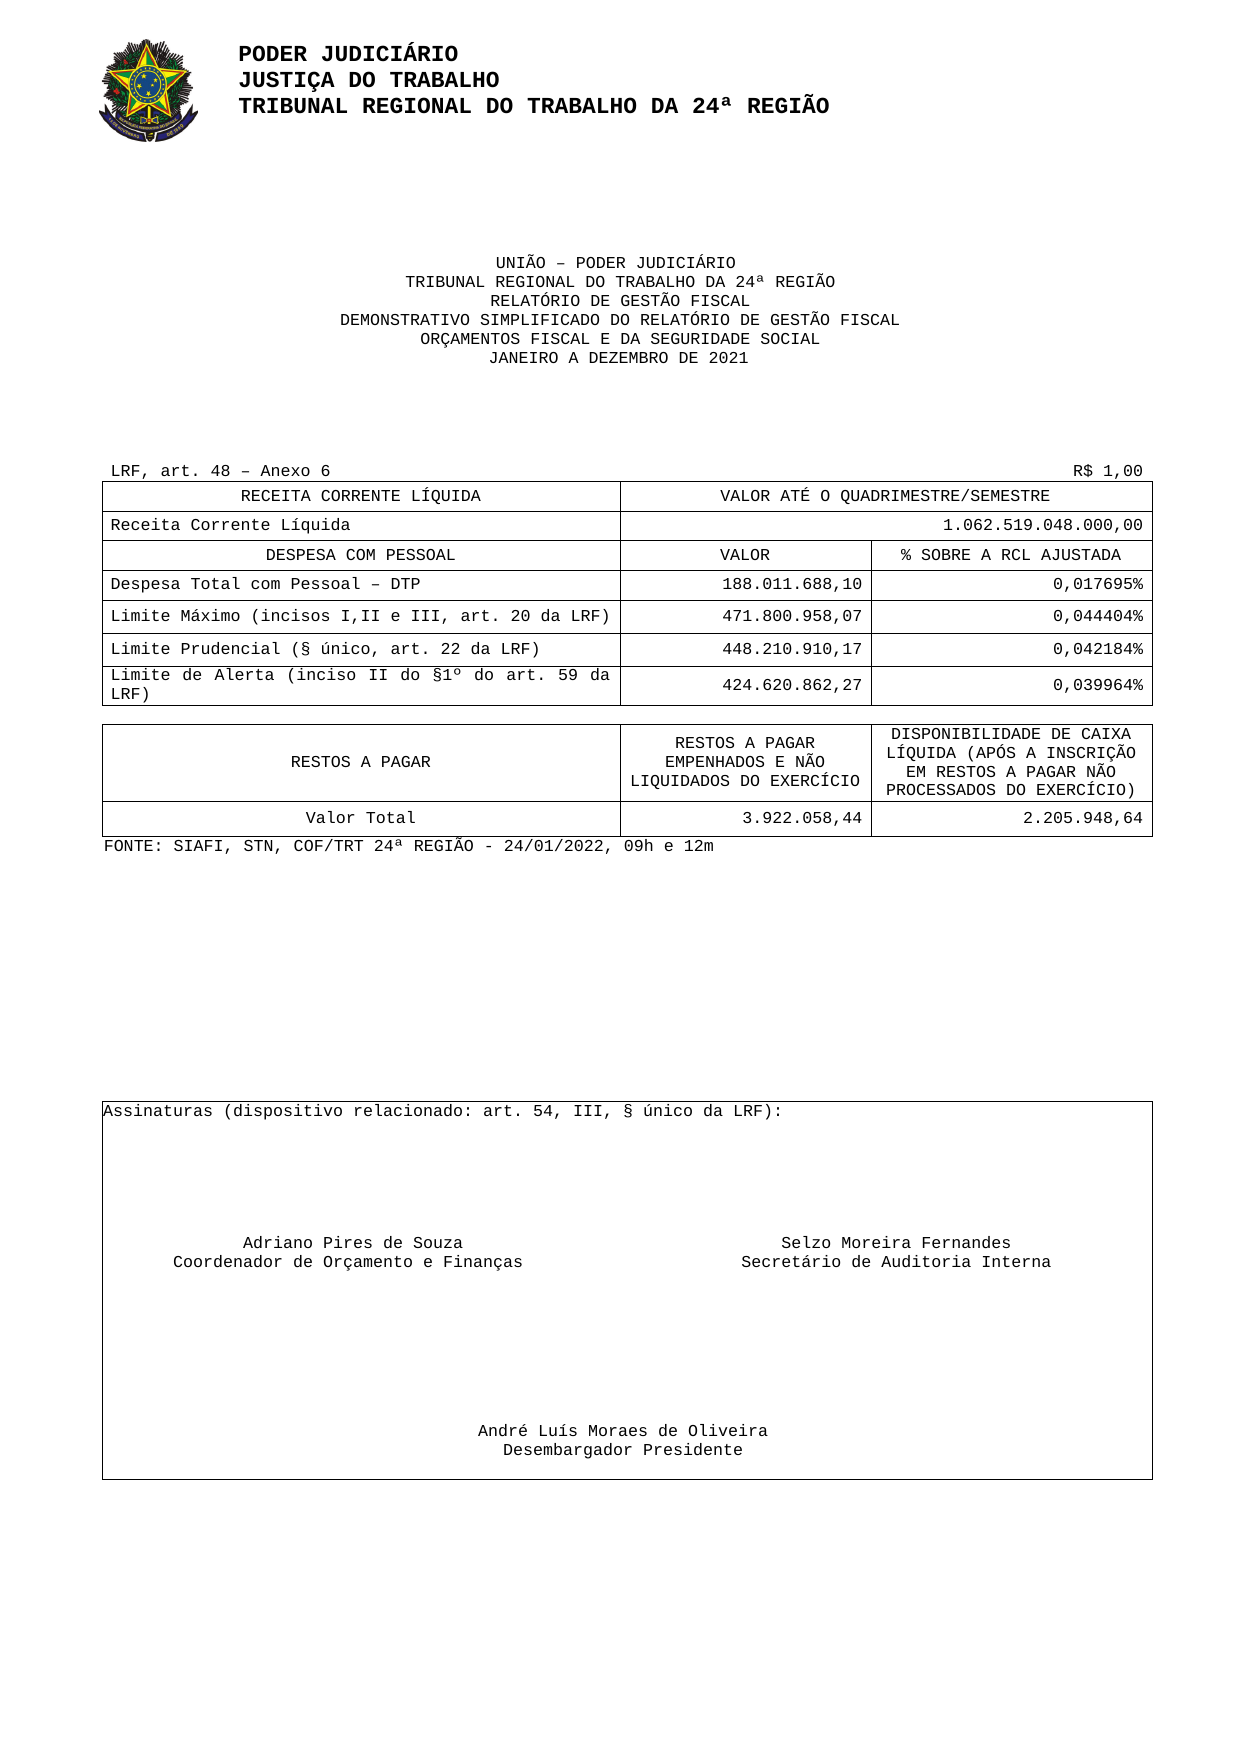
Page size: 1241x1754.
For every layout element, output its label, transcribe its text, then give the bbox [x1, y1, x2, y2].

table_cell [103, 706, 620, 724]
table_cell 0,044404% [872, 601, 1152, 633]
table_cell 448.210.910,17 [621, 634, 871, 666]
table_cell Adriano Pires de Souza Coordenador de Orçamento e Finanças [103, 1140, 649, 1310]
table_cell [871, 706, 1152, 724]
table_header R$ 1,00 [871, 463, 1152, 481]
table_cell RECEITA CORRENTE LÍQUIDA [103, 482, 620, 511]
text ORÇAMENTOS FISCAL E DA SEGURIDADE SOCIAL [59, 330, 1181, 349]
text TRIBUNAL REGIONAL DO TRABALHO DA 24ª REGIÃO [59, 274, 1181, 293]
table_cell 471.800.958,07 [621, 601, 871, 633]
table_cell 2.205.948,64 [872, 802, 1152, 836]
table_cell 0,039964% [872, 667, 1152, 704]
table_cell % SOBRE A RCL AJUSTADA [872, 541, 1152, 570]
table_cell 188.011.688,10 [621, 571, 871, 599]
table_cell André Luís Moraes de Oliveira Desembargador Presidente [103, 1310, 1152, 1479]
table_cell 3.922.058,44 [621, 802, 871, 836]
table_cell Receita Corrente Líquida [103, 512, 620, 540]
table_cell [620, 706, 871, 724]
table_cell Limite Máximo (incisos I,II e III, art. 20 da LRF) [103, 601, 620, 633]
table_cell 0,042184% [872, 634, 1152, 666]
table_cell 0,017695% [872, 571, 1152, 599]
table_cell VALOR [621, 541, 871, 570]
table_cell VALOR ATÉ O QUADRIMESTRE/SEMESTRE [621, 482, 1152, 511]
picture [96, 37, 200, 144]
table_cell Limite Prudencial (§ único, art. 22 da LRF) [103, 634, 620, 666]
table_cell RESTOS A PAGAR [103, 725, 620, 801]
table_cell Valor Total [103, 802, 620, 836]
table_header LRF, art. 48 – Anexo 6 [103, 463, 871, 481]
table_header Assinaturas (dispositivo relacionado: art. 54, III, § único da LRF): [103, 1102, 1152, 1140]
text UNIÃO – PODER JUDICIÁRIO [118, 255, 1063, 274]
text RELATÓRIO DE GESTÃO FISCAL [59, 293, 1181, 312]
table_cell DISPONIBILIDADE DE CAIXA LÍQUIDA (APÓS A INSCRIÇÃO EM RESTOS A PAGAR NÃO PROCESSADOS DO EXERCÍCIO) [872, 725, 1152, 801]
table_cell RESTOS A PAGAR EMPENHADOS E NÃO LIQUIDADOS DO EXERCÍCIO [621, 725, 871, 801]
table_cell DESPESA COM PESSOAL [103, 541, 620, 570]
table_cell Limite de Alerta (inciso II do §1º do art. 59 da LRF) [103, 667, 620, 704]
table_cell 424.620.862,27 [621, 667, 871, 704]
table_cell Despesa Total com Pessoal – DTP [103, 571, 620, 599]
table_cell Selzo Moreira Fernandes Secretário de Auditoria Interna [649, 1140, 1152, 1310]
text DEMONSTRATIVO SIMPLIFICADO DO RELATÓRIO DE GESTÃO FISCAL [340, 312, 1179, 330]
text FONTE: SIAFI, STN, COF/TRT 24ª REGIÃO - 24/01/2022, 09h e 12m [103, 837, 1179, 856]
text JANEIRO A DEZEMBRO DE 2021 [413, 349, 1179, 368]
table_cell 1.062.519.048.000,00 [621, 512, 1152, 540]
